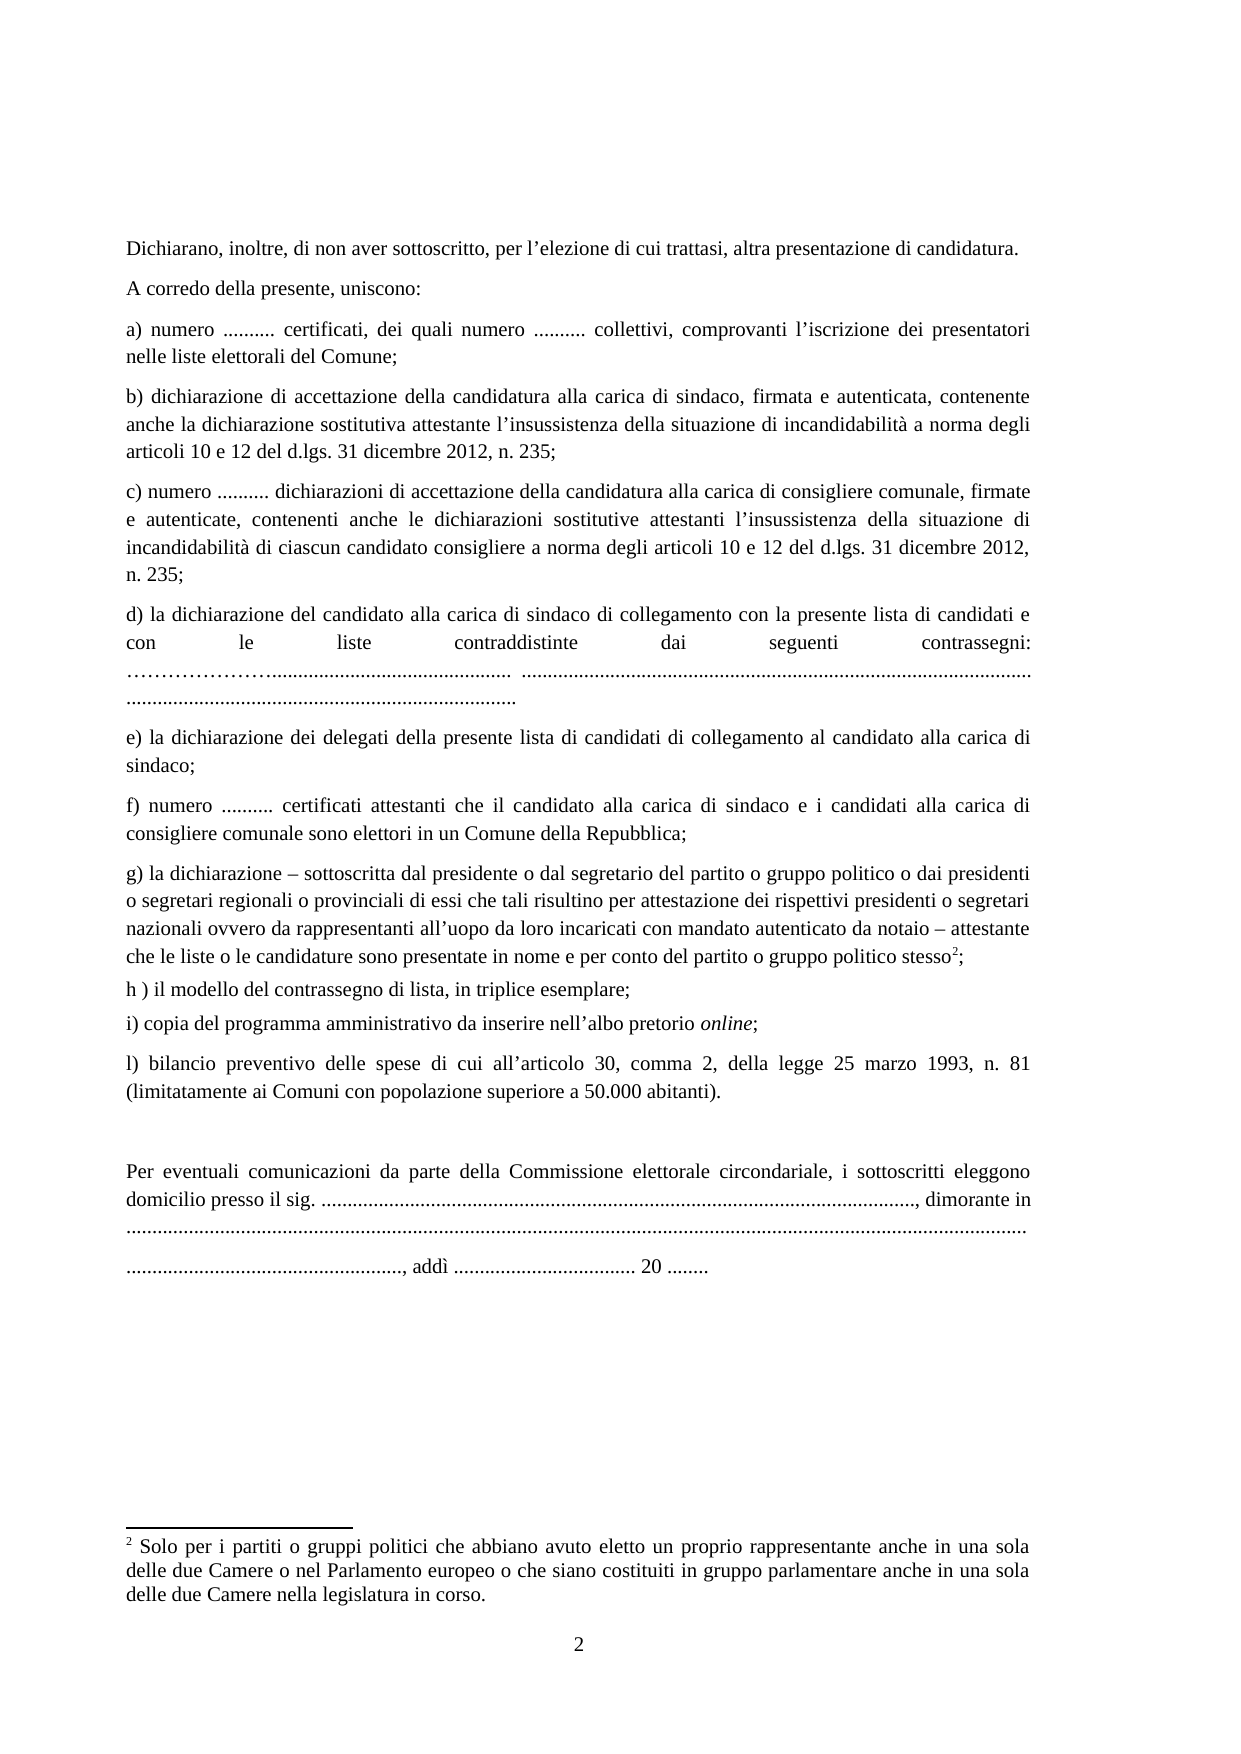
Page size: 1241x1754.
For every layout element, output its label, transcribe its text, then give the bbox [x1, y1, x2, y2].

text l) bilancio preventivo delle spese di cui all’articolo 30, comma 2, della legge 25 marzo 1993, n. 81 (limitatamente ai Comuni con popolazione superiore a 50.000 abitanti). [126, 1051, 1032, 1103]
text Solo per i partiti o gruppi politici che abbiano avuto eletto un proprio rappresentante anche in una sola delle due Camere o nel Parlamento europeo o che siano costituiti in gruppo parlamentare anche in una sola delle due Camere nella legislatura in corso. [126, 1534, 1032, 1606]
text a) numero .......... certificati, dei quali numero .......... collettivi, comprovanti l’iscrizione dei presentatori nelle liste elettorali del Comune; [126, 316, 1032, 368]
text c) numero .......... dichiarazioni di accettazione della candidatura alla carica di consigliere comunale, firmate e autenticate, contenenti anche le dichiarazioni sostitutive attestanti l’insussistenza della situazione di incandidabilità di ciascun candidato consigliere a norma degli articoli 10 e 12 del d.lgs. 31 dicembre 2012, n. 235; [126, 479, 1032, 586]
text ....................................................., addì ................................... 20 ........ [126, 1254, 1032, 1278]
text f) numero .......... certificati attestanti che il candidato alla carica di sindaco e i candidati alla carica di consigliere comunale sono elettori in un Comune della Repubblica; [126, 793, 1032, 845]
text g) la dichiarazione – sottoscritta dal presidente o dal segretario del partito o gruppo politico o dai presidenti o segretari regionali o provinciali di essi che tali risultino per attestazione dei rispettivi presidenti o segretari nazionali ovvero da rappresentanti all’uopo da loro incaricati con mandato autenticato da notaio – attestante che le liste o le candidature sono presentate in nome e per conto del partito o gruppo politico stesso; [126, 861, 1032, 968]
text Dichiarano, inoltre, di non aver sottoscritto, per l’elezione di cui trattasi, altra presentazione di candidatura. [126, 236, 1032, 260]
text b) dichiarazione di accettazione della candidatura alla carica di sindaco, firmata e autenticata, contenente anche la dichiarazione sostitutiva attestante l’insussistenza della situazione di incandidabilità a norma degli articoli 10 e 12 del d.lgs. 31 dicembre 2012, n. 235; [126, 384, 1032, 463]
text A corredo della presente, uniscono: [126, 276, 1032, 300]
text Per eventuali comunicazioni da parte della Commissione elettorale circondariale, i sottoscritti eleggono domicilio presso il sig. .................................................................................................................., dimorante in ............................................................................................................................................................................. [126, 1159, 1032, 1238]
text h ) il modello del contrassegno di lista, in triplice esemplare; [126, 977, 1032, 1001]
text e) la dichiarazione dei delegati della presente lista di candidati di collegamento al candidato alla carica di sindaco; [126, 725, 1032, 777]
text i) copia del programma amministrativo da inserire nell’albo pretorio online; [126, 1011, 1032, 1035]
text d) la dichiarazione del candidato alla carica di sindaco di collegamento con la presente lista di candidati e con le liste contraddistinte dai seguenti contrassegni: ………………….............................................. ............................................................................................................................................................................. [126, 602, 1032, 709]
